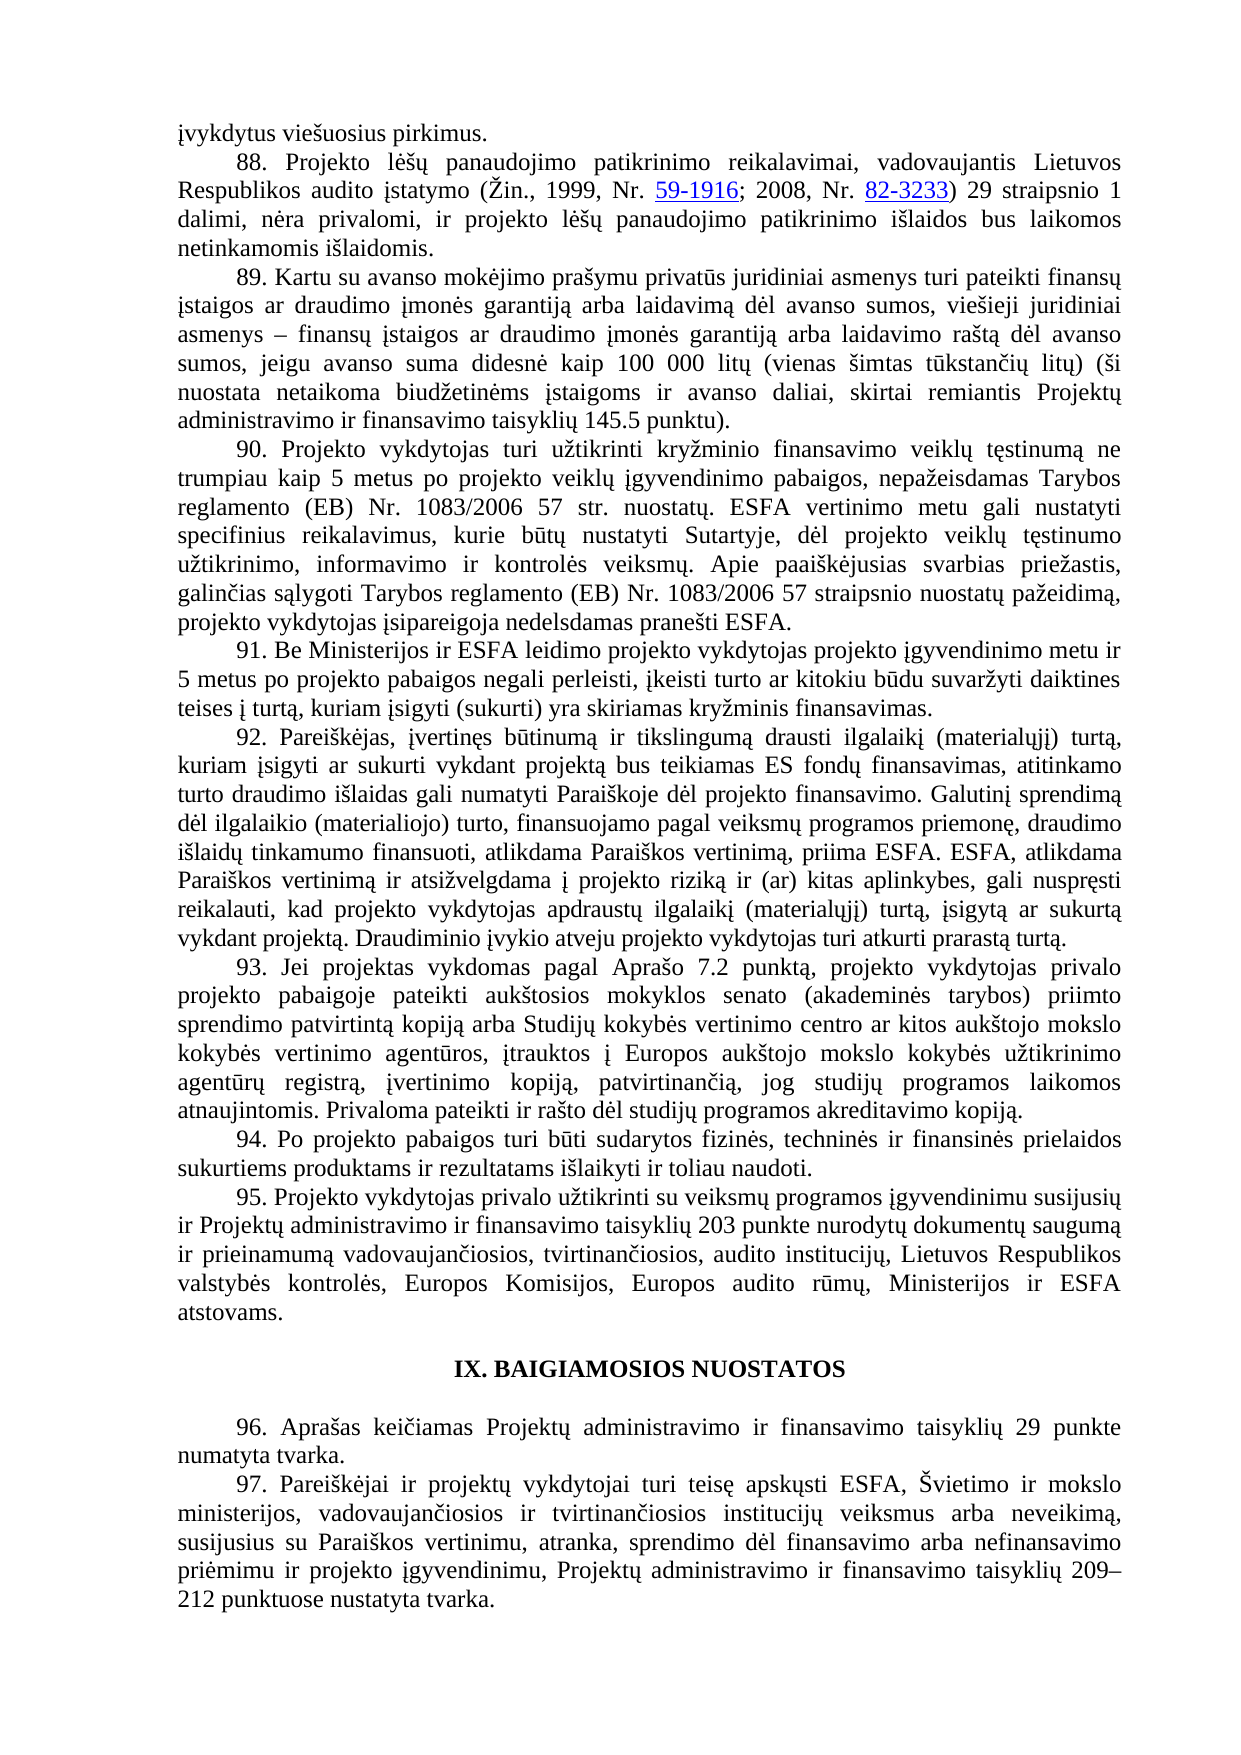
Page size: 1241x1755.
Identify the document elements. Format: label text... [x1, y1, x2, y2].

text IX. BAIGIAMOSIOS NUOSTATOS [177, 1354, 1122, 1383]
text 91. Be Ministerijos ir ESFA leidimo projekto vykdytojas projekto įgyvendinimo metu ir 5 metus po projekto pabaigos negali perleisti, įkeisti turto ar kitokiu būdu suvaržyti daiktines teises į turtą, kuriam įsigyti (sukurti) yra skiriamas kryžminis finansavimas. [177, 636, 1122, 722]
text 95. Projekto vykdytojas privalo užtikrinti su veiksmų programos įgyvendinimu susijusių ir Projektų administravimo ir finansavimo taisyklių 203 punkte nurodytų dokumentų saugumą ir prieinamumą vadovaujančiosios, tvirtinančiosios, audito institucijų, Lietuvos Respublikos valstybės kontrolės, Europos Komisijos, Europos audito rūmų, Ministerijos ir ESFA atstovams. [177, 1182, 1122, 1326]
text 93. Jei projektas vykdomas pagal Aprašo 7.2 punktą, projekto vykdytojas privalo projekto pabaigoje pateikti aukštosios mokyklos senato (akademinės tarybos) priimto sprendimo patvirtintą kopiją arba Studijų kokybės vertinimo centro ar kitos aukštojo mokslo kokybės vertinimo agentūros, įtrauktos į Europos aukštojo mokslo kokybės užtikrinimo agentūrų registrą, įvertinimo kopiją, patvirtinančią, jog studijų programos laikomos atnaujintomis. Privaloma pateikti ir rašto dėl studijų programos akreditavimo kopiją. [177, 952, 1122, 1124]
text 97. Pareiškėjai ir projektų vykdytojai turi teisę apskųsti ESFA, Švietimo ir mokslo ministerijos, vadovaujančiosios ir tvirtinančiosios institucijų veiksmus arba neveikimą, susijusius su Paraiškos vertinimu, atranka, sprendimo dėl finansavimo arba nefinansavimo priėmimu ir projekto įgyvendinimu, Projektų administravimo ir finansavimo taisyklių 209–212 punktuose nustatyta tvarka. [177, 1469, 1122, 1613]
text 94. Po projekto pabaigos turi būti sudarytos fizinės, techninės ir finansinės prielaidos sukurtiems produktams ir rezultatams išlaikyti ir toliau naudoti. [177, 1124, 1122, 1182]
text 89. Kartu su avanso mokėjimo prašymu privatūs juridiniai asmenys turi pateikti finansų įstaigos ar draudimo įmonės garantiją arba laidavimą dėl avanso sumos, viešieji juridiniai asmenys – finansų įstaigos ar draudimo įmonės garantiją arba laidavimo raštą dėl avanso sumos, jeigu avanso suma didesnė kaip 100 000 litų (vienas šimtas tūkstančių litų) (ši nuostata netaikoma biudžetinėms įstaigoms ir avanso daliai, skirtai remiantis Projektų administravimo ir finansavimo taisyklių 145.5 punktu). [177, 262, 1122, 434]
text 90. Projekto vykdytojas turi užtikrinti kryžminio finansavimo veiklų tęstinumą ne trumpiau kaip 5 metus po projekto veiklų įgyvendinimo pabaigos, nepažeisdamas Tarybos reglamento (EB) Nr. 1083/2006 57 str. nuostatų. ESFA vertinimo metu gali nustatyti specifinius reikalavimus, kurie būtų nustatyti Sutartyje, dėl projekto veiklų tęstinumo užtikrinimo, informavimo ir kontrolės veiksmų. Apie paaiškėjusias svarbias priežastis, galinčias sąlygoti Tarybos reglamento (EB) Nr. 1083/2006 57 straipsnio nuostatų pažeidimą, projekto vykdytojas įsipareigoja nedelsdamas pranešti ESFA. [177, 434, 1122, 636]
text 88. Projekto lėšų panaudojimo patikrinimo reikalavimai, vadovaujantis Lietuvos Respublikos audito įstatymo (Žin., 1999, Nr. 59-1916; 2008, Nr. 82-3233) 29 straipsnio 1 dalimi, nėra privalomi, ir projekto lėšų panaudojimo patikrinimo išlaidos bus laikomos netinkamomis išlaidomis. [177, 147, 1122, 262]
text įvykdytus viešuosius pirkimus. [177, 118, 1122, 147]
text 96. Aprašas keičiamas Projektų administravimo ir finansavimo taisyklių 29 punkte numatyta tvarka. [177, 1412, 1122, 1469]
text 92. Pareiškėjas, įvertinęs būtinumą ir tikslingumą drausti ilgalaikį (materialųjį) turtą, kuriam įsigyti ar sukurti vykdant projektą bus teikiamas ES fondų finansavimas, atitinkamo turto draudimo išlaidas gali numatyti Paraiškoje dėl projekto finansavimo. Galutinį sprendimą dėl ilgalaikio (materialiojo) turto, finansuojamo pagal veiksmų programos priemonę, draudimo išlaidų tinkamumo finansuoti, atlikdama Paraiškos vertinimą, priima ESFA. ESFA, atlikdama Paraiškos vertinimą ir atsižvelgdama į projekto riziką ir (ar) kitas aplinkybes, gali nuspręsti reikalauti, kad projekto vykdytojas apdraustų ilgalaikį (materialųjį) turtą, įsigytą ar sukurtą vykdant projektą. Draudiminio įvykio atveju projekto vykdytojas turi atkurti prarastą turtą. [177, 722, 1122, 952]
